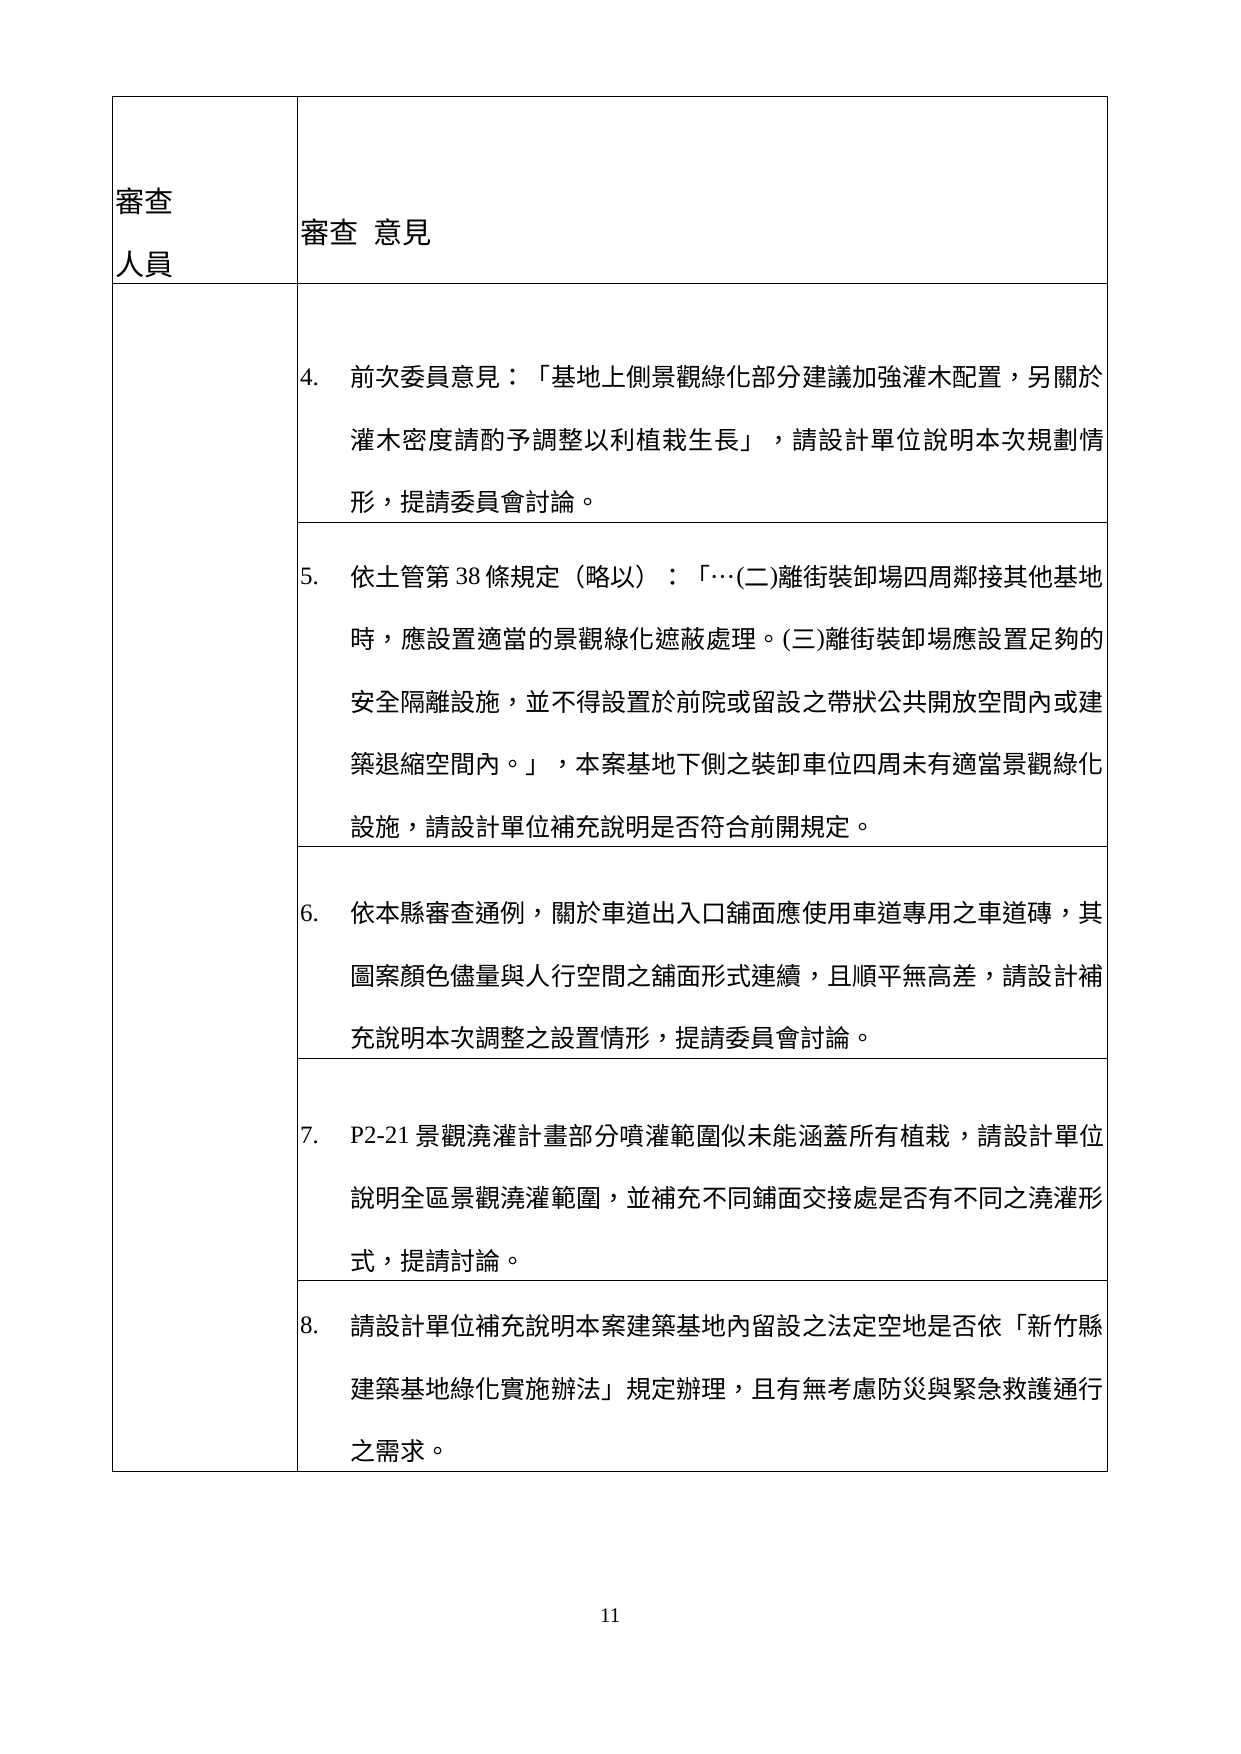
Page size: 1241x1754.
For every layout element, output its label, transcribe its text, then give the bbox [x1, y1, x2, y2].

table_cell 依土管第38條規定（略以）：「…(二)離街裝卸場四周鄰接其他基地時，應設置適當的景觀綠化遮蔽處理。(三)離街裝卸場應設置足夠的安全隔離設施，並不得設置於前院或留設之帶狀公共開放空間內或建築退縮空間內。」，本案基地下側之裝卸車位四周未有適當景觀綠化設施，請設計單位補充說明是否符合前開規定。 [298, 523, 1107, 846]
table_cell 前次委員意見：「基地上側景觀綠化部分建議加強灌木配置，另關於灌木密度請酌予調整以利植栽生長」，請設計單位說明本次規劃情形，提請委員會討論。 [298, 284, 1107, 522]
table_cell 請設計單位補充說明本案建築基地內留設之法定空地是否依「新竹縣建築基地綠化實施辦法」規定辦理，且有無考慮防災與緊急救護通行之需求。 [298, 1281, 1107, 1471]
table_cell P2-21景觀澆灌計畫部分噴灌範圍似未能涵蓋所有植栽，請設計單位說明全區景觀澆灌範圍，並補充不同鋪面交接處是否有不同之澆灌形式，提請討論。 [298, 1059, 1107, 1280]
table_cell [113, 284, 297, 1471]
table_cell 依本縣審查通例，關於車道出入口舖面應使用車道專用之車道磚，其圖案顏色儘量與人行空間之舖面形式連續，且順平無高差，請設計補充說明本次調整之設置情形，提請委員會討論。 [298, 847, 1107, 1058]
table_header 審查 人員 [113, 97, 297, 283]
table_header 審查 意見 [298, 97, 1107, 283]
